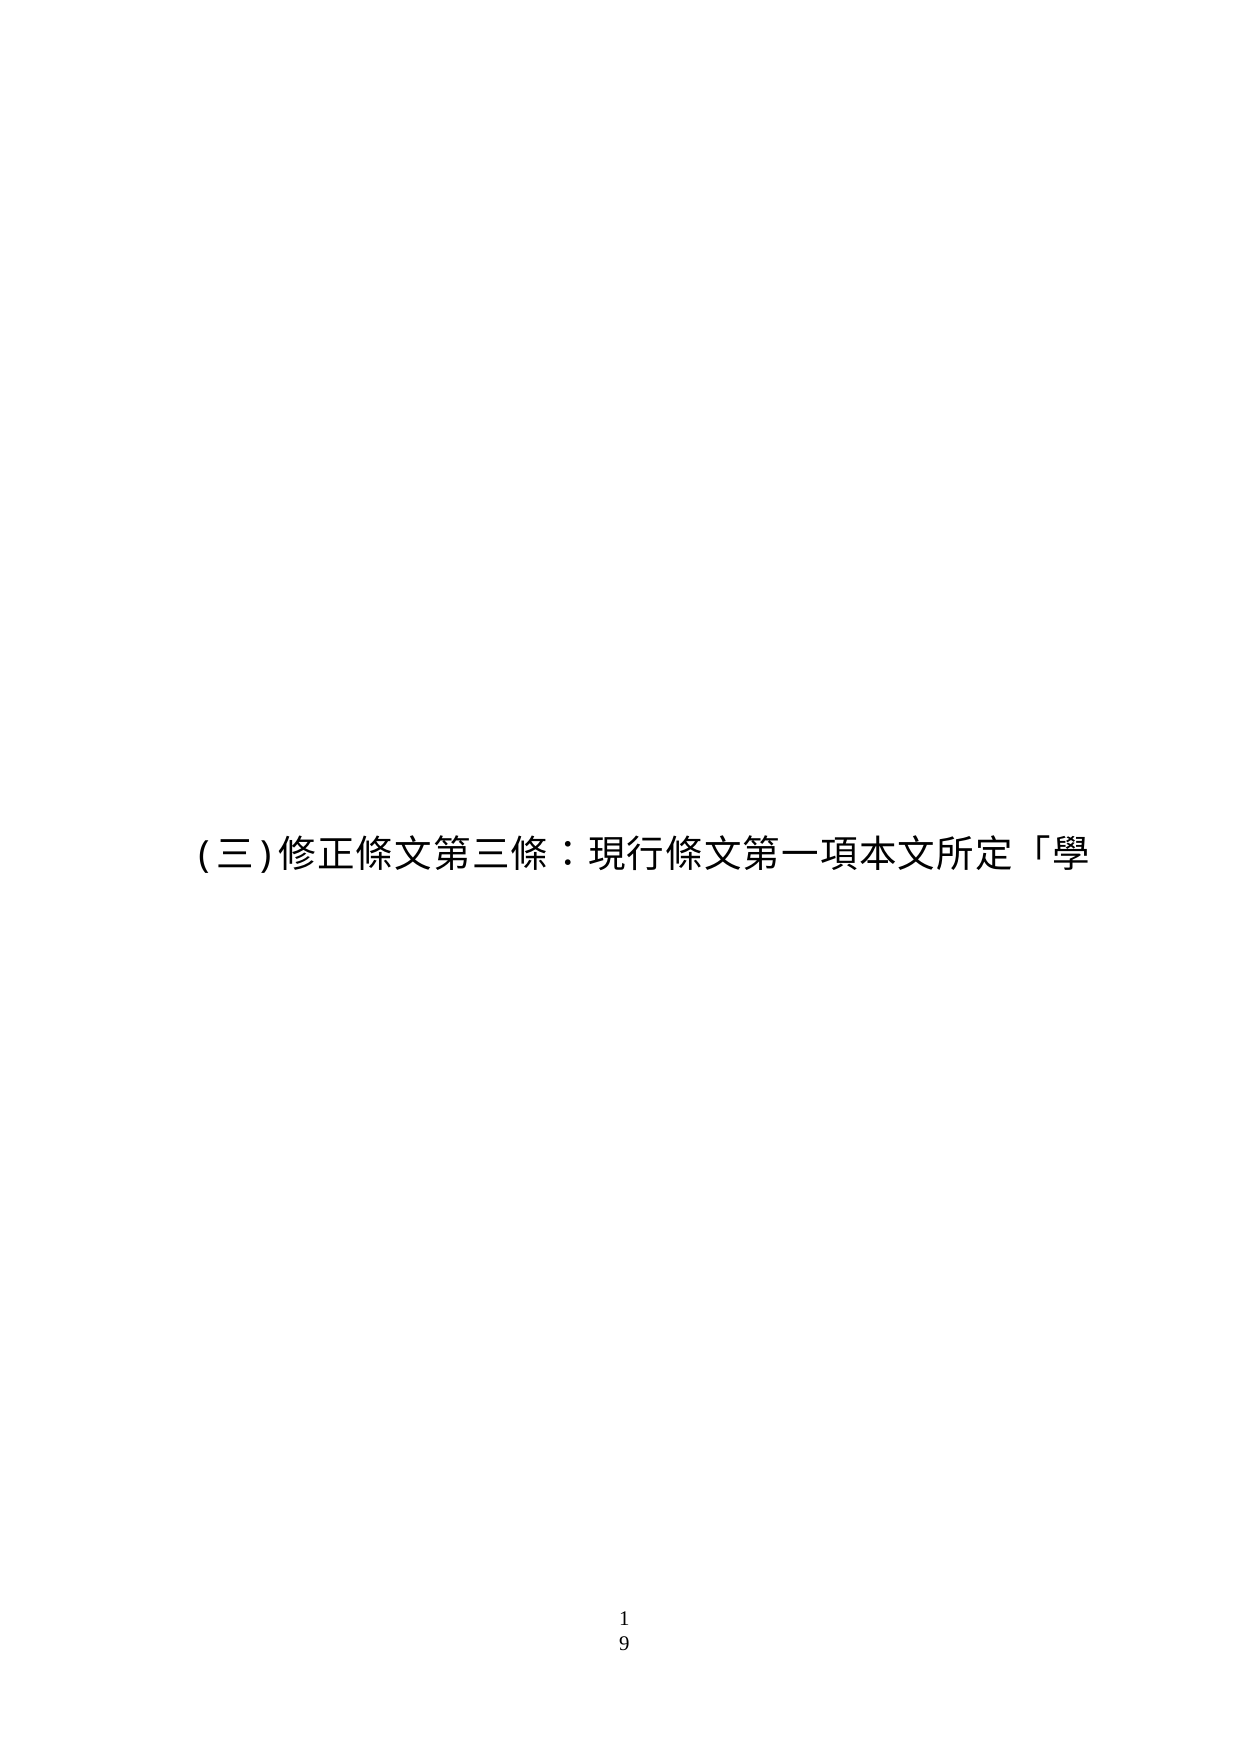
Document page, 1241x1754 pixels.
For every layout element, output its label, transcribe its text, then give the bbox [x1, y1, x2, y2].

text (三)修正條文第三條：現行條文第一項本文所定「學 [192, 809, 1092, 872]
